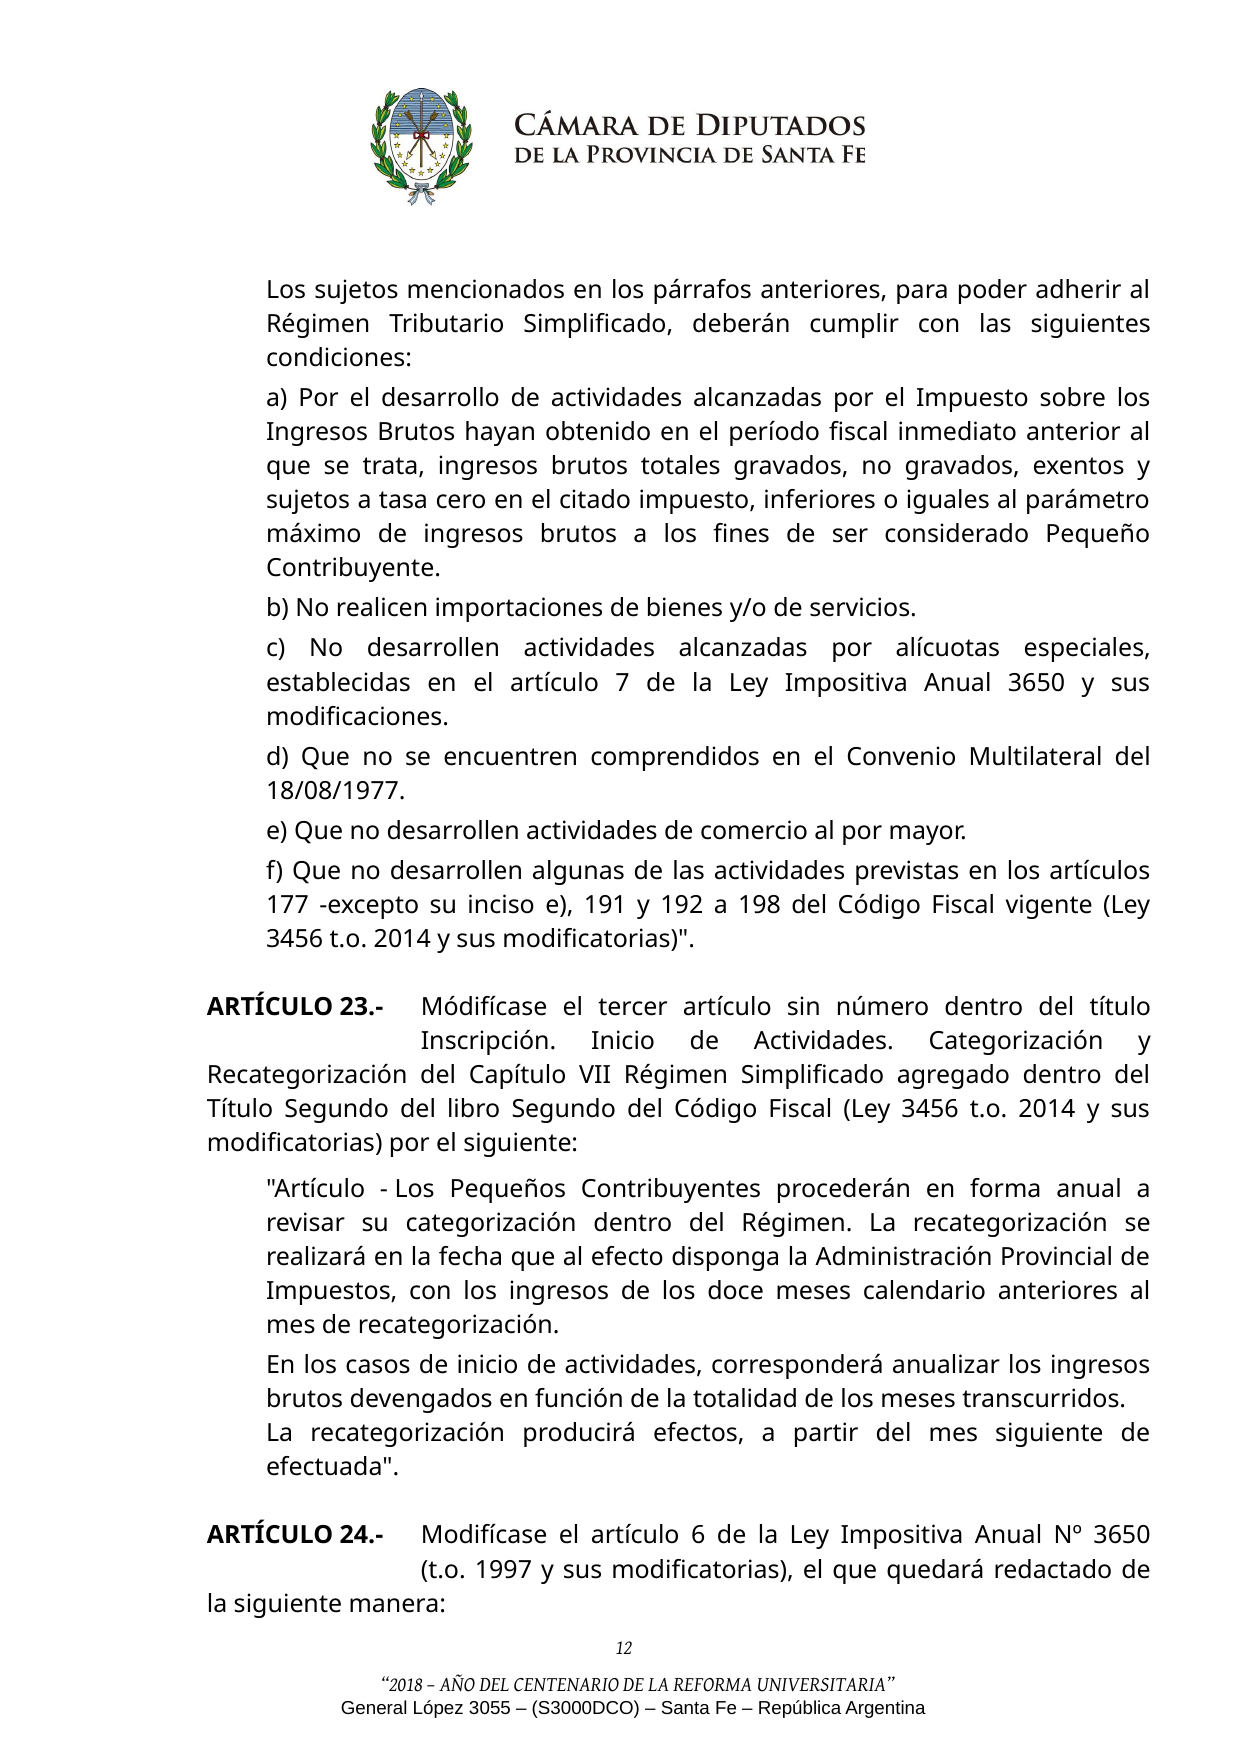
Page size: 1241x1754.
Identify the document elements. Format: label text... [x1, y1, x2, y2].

text "Artículo - Los Pequeños Contribuyentes procederán en forma anual a revisar su categorización dentro del Régimen. La recategorización se realizará en la fecha que al efecto disponga la Administración Provincial de Impuestos, con los ingresos de los doce meses calendario anteriores al mes de recategorización. [266, 1171, 1152, 1341]
picture [370, 88, 866, 210]
table_header ARTÍCULO 24.- [207, 1517, 421, 1567]
text b) No realicen importaciones de bienes y/o de servicios. [266, 590, 1152, 624]
text Los sujetos mencionados en los párrafos anteriores, para poder adherir al Régimen Tributario Simplificado, deberán cumplir con las siguientes condiciones: [266, 272, 1152, 374]
text e) Que no desarrollen actividades de comercio al por mayor. [266, 812, 1152, 846]
text Modifícase el artículo 6 de la Ley Impositiva Anual Nº 3650 (t.o. 1997 y sus modificatorias), el que quedará redactado de la siguiente manera: [207, 1517, 1152, 1619]
text Módifícase el tercer artículo sin número dentro del título Inscripción. Inicio de Actividades. Categorización y Recategorización del Capítulo VII Régimen Simplificado agregado dentro del Título Segundo del libro Segundo del Código Fiscal (Ley 3456 t.o. 2014 y sus modificatorias) por el siguiente: [207, 988, 1152, 1159]
table_header ARTÍCULO 23.- [207, 989, 421, 1039]
text c) No desarrollen actividades alcanzadas por alícuotas especiales, establecidas en el artículo 7 de la Ley Impositiva Anual 3650 y sus modificaciones. [266, 630, 1152, 732]
text La recategorización producirá efectos, a partir del mes siguiente de efectuada". [266, 1415, 1152, 1483]
text a) Por el desarrollo de actividades alcanzadas por el Impuesto sobre los Ingresos Brutos hayan obtenido en el período fiscal inmediato anterior al que se trata, ingresos brutos totales gravados, no gravados, exentos y sujetos a tasa cero en el citado impuesto, inferiores o iguales al parámetro máximo de ingresos brutos a los fines de ser considerado Pequeño Contribuyente. [266, 380, 1152, 584]
text d) Que no se encuentren comprendidos en el Convenio Multilateral del 18/08/1977. [266, 738, 1152, 806]
text f) Que no desarrollen algunas de las actividades previstas en los artículos 177 -excepto su inciso e), 191 y 192 a 198 del Código Fiscal vigente (Ley 3456 t.o. 2014 y sus modificatorias)". [266, 852, 1152, 954]
text En los casos de inicio de actividades, corresponderá anualizar los ingresos brutos devengados en función de la totalidad de los meses transcurridos. [266, 1347, 1152, 1415]
